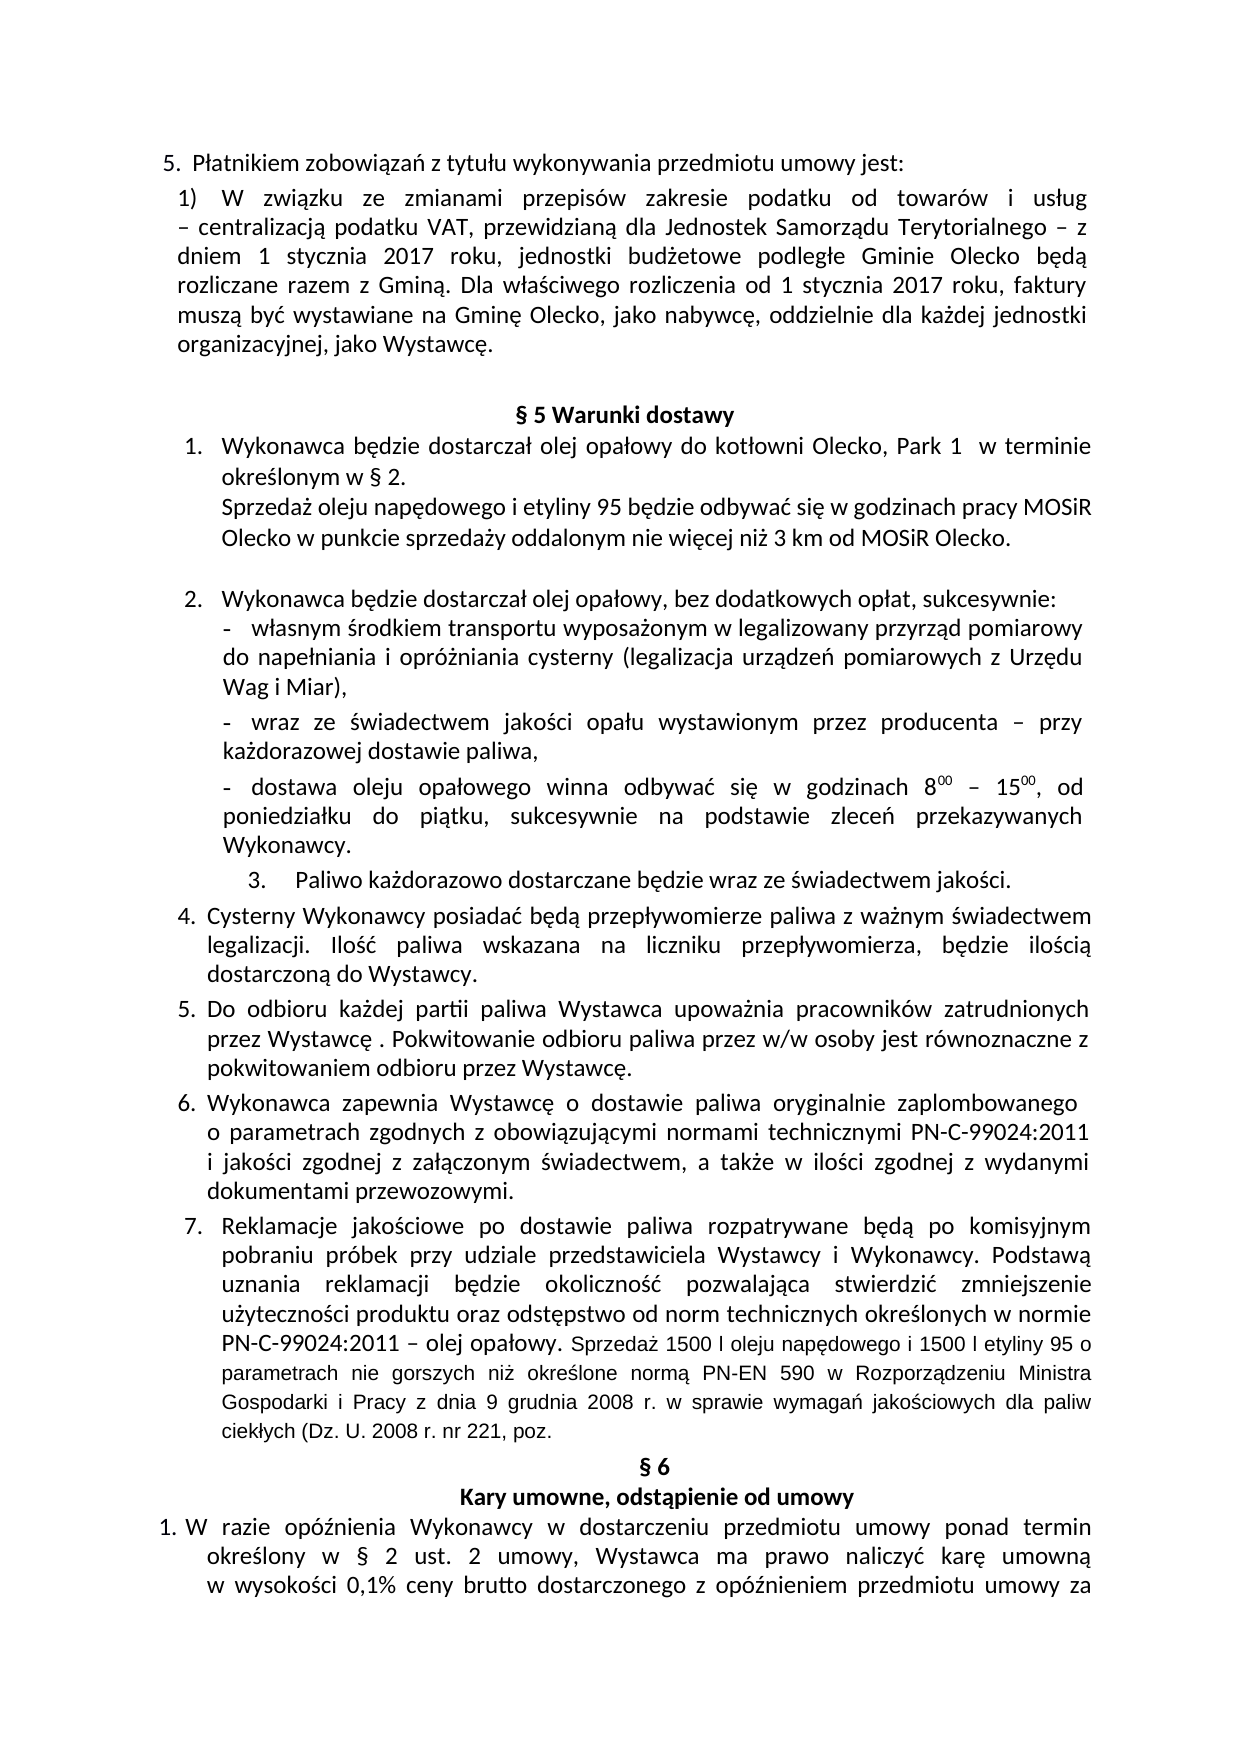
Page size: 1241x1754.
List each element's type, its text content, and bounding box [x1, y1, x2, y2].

subtitle § 5 Warunki dostawy [148, 400, 1166, 430]
list Wykonawca będzie dostarczał olej opałowy do kotłowni Olecko, Park 1 w terminie określonym w § 2. [184, 430, 1093, 491]
list W związku ze zmianami przepisów zakresie podatku od towarów i usług – centralizacją podatku VAT, przewidzianą dla Jednostek Samorządu Terytorialnego – z dniem 1 stycznia 2017 roku, jednostki budżetowe podległe Gminie Olecko będą rozliczane razem z Gminą. Dla właściwego rozliczenia od 1 stycznia 2017 roku, faktury muszą być wystawiane na Gminę Olecko, jako nabywcę, oddzielnie dla każdej jednostki organizacyjnej, jako Wystawcę. [177, 183, 1088, 358]
list Płatnikiem zobowiązań z tytułu wykonywania przedmiotu umowy jest: [162, 148, 1088, 177]
list Sprzedaż oleju napędowego i etyliny 95 będzie odbywać się w godzinach pracy MOSiR Olecko w punkcie sprzedaży oddalonym nie więcej niż 3 km od MOSiR Olecko. [184, 491, 1093, 552]
list Wykonawca będzie dostarczał olej opałowy, bez dodatkowych opłat, sukcesywnie: [184, 583, 1093, 613]
list Do odbioru każdej partii paliwa Wystawca upoważnia pracowników zatrudnionych przez Wystawcę . Pokwitowanie odbioru paliwa przez w/w osoby jest równoznaczne z pokwitowaniem odbioru przez Wystawcę. [177, 994, 1090, 1082]
list dostawa oleju opałowego winna odbywać się w godzinach 800 – 1500, od poniedziałku do piątku, sukcesywnie na podstawie zleceń przekazywanych Wykonawcy. [223, 772, 1083, 859]
list Paliwo każdorazowo dostarczane będzie wraz ze świadectwem jakości. [247, 865, 1090, 894]
list W razie opóźnienia Wykonawcy w dostarczeniu przedmiotu umowy ponad termin określony w § 2 ust. 2 umowy, Wystawca ma prawo naliczyć karę umowną w wysokości 0,1% ceny brutto dostarczonego z opóźnieniem przedmiotu umowy za [177, 1512, 1093, 1599]
list Cysterny Wykonawcy posiadać będą przepływomierze paliwa z ważnym świadectwem legalizacji. Ilość paliwa wskazana na liczniku przepływomierza, będzie ilością dostarczoną do Wystawcy. [177, 901, 1093, 988]
list własnym środkiem transportu wyposażonym w legalizowany przyrząd pomiarowy do napełniania i opróżniania cysterny (legalizacja urządzeń pomiarowych z Urzędu Wag i Miar), [223, 613, 1083, 701]
subtitle Kary umowne, odstąpienie od umowy [148, 1481, 1166, 1512]
list wraz ze świadectwem jakości opału wystawionym przez producenta – przy każdorazowej dostawie paliwa, [223, 707, 1083, 765]
list Wykonawca zapewnia Wystawcę o dostawie paliwa oryginalnie zaplombowanego o parametrach zgodnych z obowiązującymi normami technicznymi PN-C-99024:2011 i jakości zgodnej z załączonym świadectwem, a także w ilości zgodnej z wydanymi dokumentami przewozowymi. [177, 1088, 1090, 1205]
list Reklamacje jakościowe po dostawie paliwa rozpatrywane będą po komisyjnym pobraniu próbek przy udziale przedstawiciela Wystawcy i Wykonawcy. Podstawą uznania reklamacji będzie okoliczność pozwalająca stwierdzić zmniejszenie użyteczności produktu oraz odstępstwo od norm technicznych określonych w normie PN-C-99024:2011 – olej opałowy. Sprzedaż 1500 l oleju napędowego i 1500 l etyliny 95 o parametrach nie gorszych niż określone normą PN-EN 590 w Rozporządzeniu Ministra Gospodarki i Pracy z dnia 9 grudnia 2008 r. w sprawie wymagań jakościowych dla paliw ciekłych (Dz. U. 2008 r. nr 221, poz. [184, 1211, 1093, 1444]
subtitle § 6 [148, 1451, 1166, 1481]
